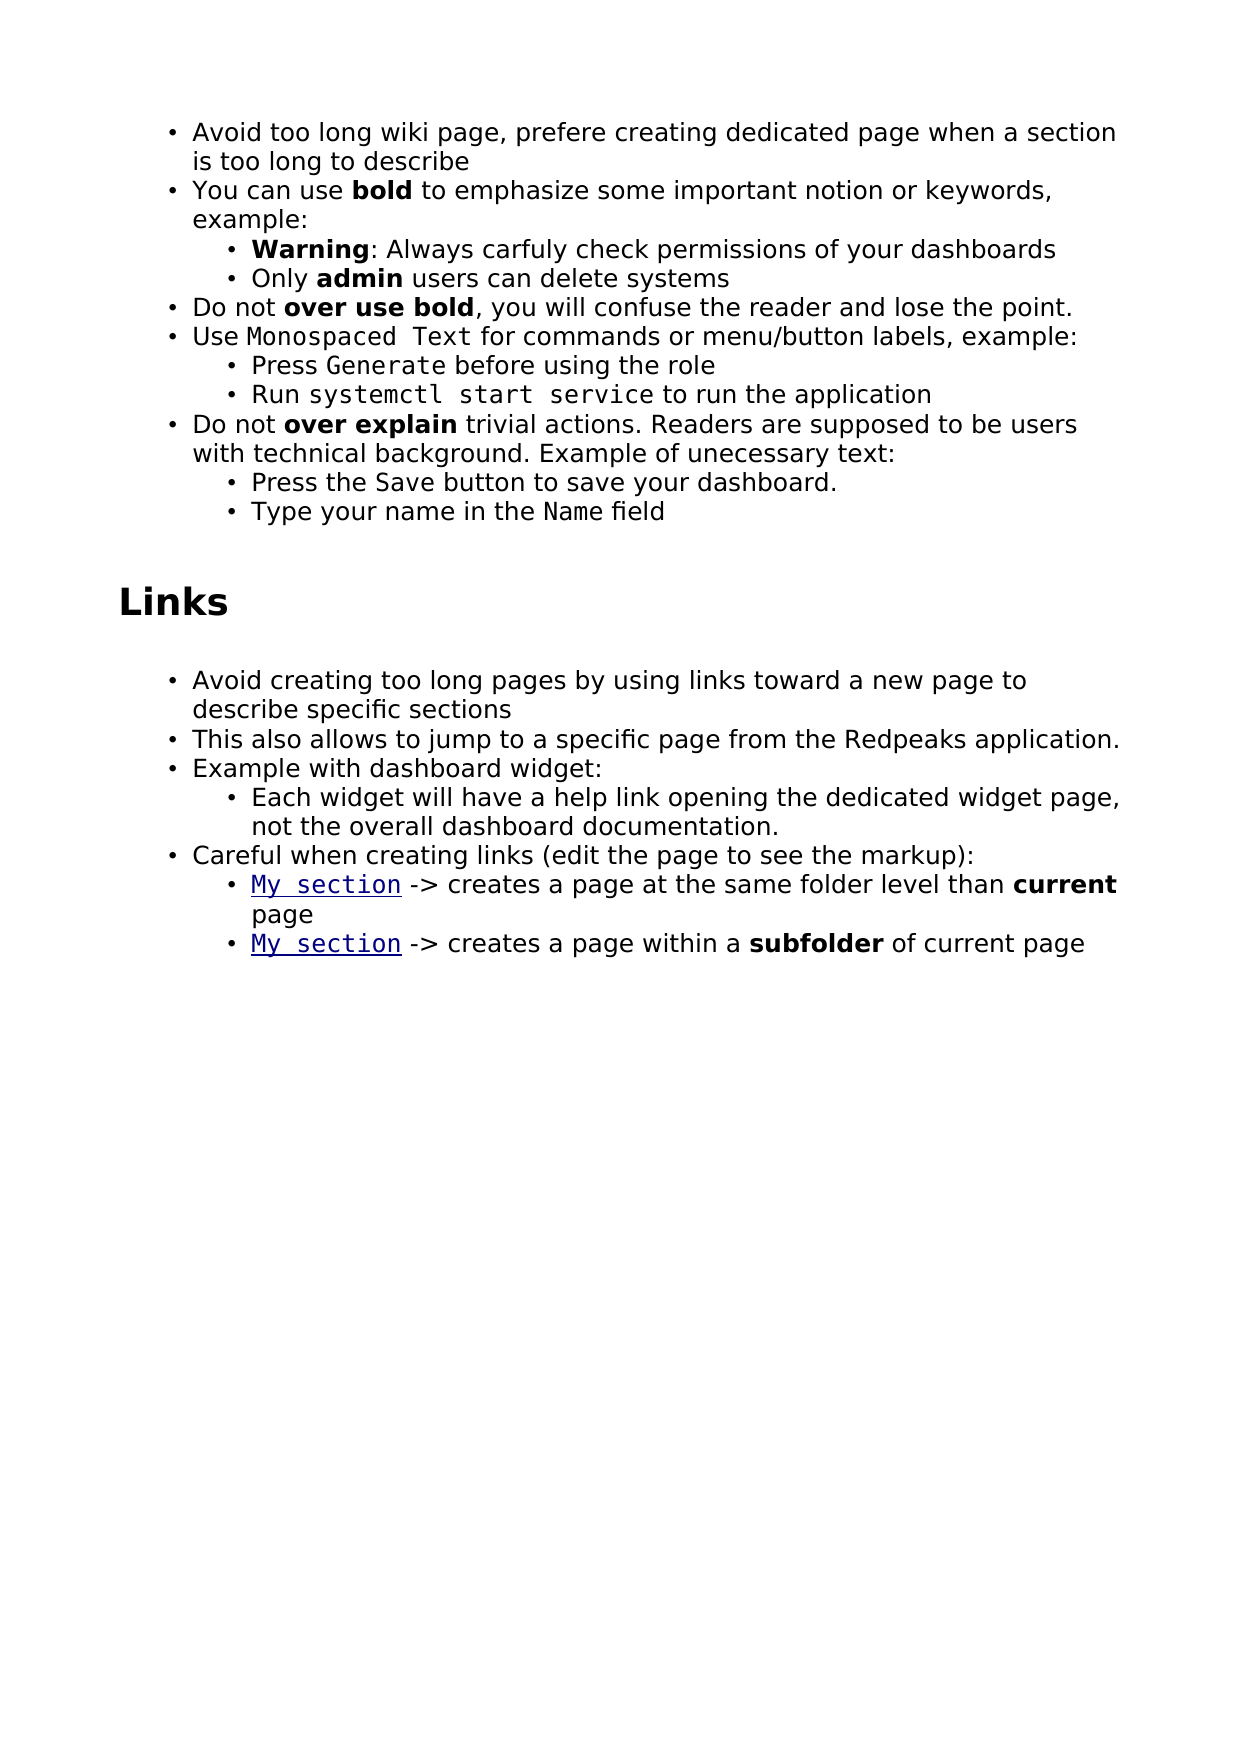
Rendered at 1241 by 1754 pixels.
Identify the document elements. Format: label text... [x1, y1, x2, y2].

list You can use bold to emphasize some important notion or keywords, example: [177, 176, 1122, 235]
list Use Monospaced Text for commands or menu/button labels, example: [177, 322, 1122, 351]
list Example with dashboard widget: [177, 754, 1122, 783]
list Do not over explain trivial actions. Readers are supposed to be users with technical background. Example of unecessary text: [177, 410, 1122, 468]
list Warning: Always carfuly check permissions of your dashboards [236, 235, 1122, 264]
list Avoid creating too long pages by using links toward a new page to describe specific sections [177, 667, 1122, 725]
list Press the Save button to save your dashboard. [236, 468, 1122, 497]
list My section -> creates a page within a subfolder of current page [236, 929, 1122, 958]
list My section -> creates a page at the same folder level than current page [236, 871, 1122, 929]
list Each widget will have a help link opening the dedicated widget page, not the overall dashboard documentation. [236, 783, 1122, 842]
list This also allows to jump to a specific page from the Redpeaks application. [177, 725, 1122, 754]
list Type your name in the Name field [236, 497, 1122, 526]
list Press Generate before using the role [236, 351, 1122, 381]
list Only admin users can delete systems [236, 264, 1122, 293]
list Do not over use bold, you will confuse the reader and lose the point. [177, 293, 1122, 322]
list Avoid too long wiki page, prefere creating dedicated page when a section is too long to describe [177, 118, 1122, 176]
list Run systemctl start service to run the application [236, 381, 1122, 410]
list Careful when creating links (edit the page to see the markup): [177, 842, 1122, 871]
subtitle Links [118, 581, 1122, 624]
